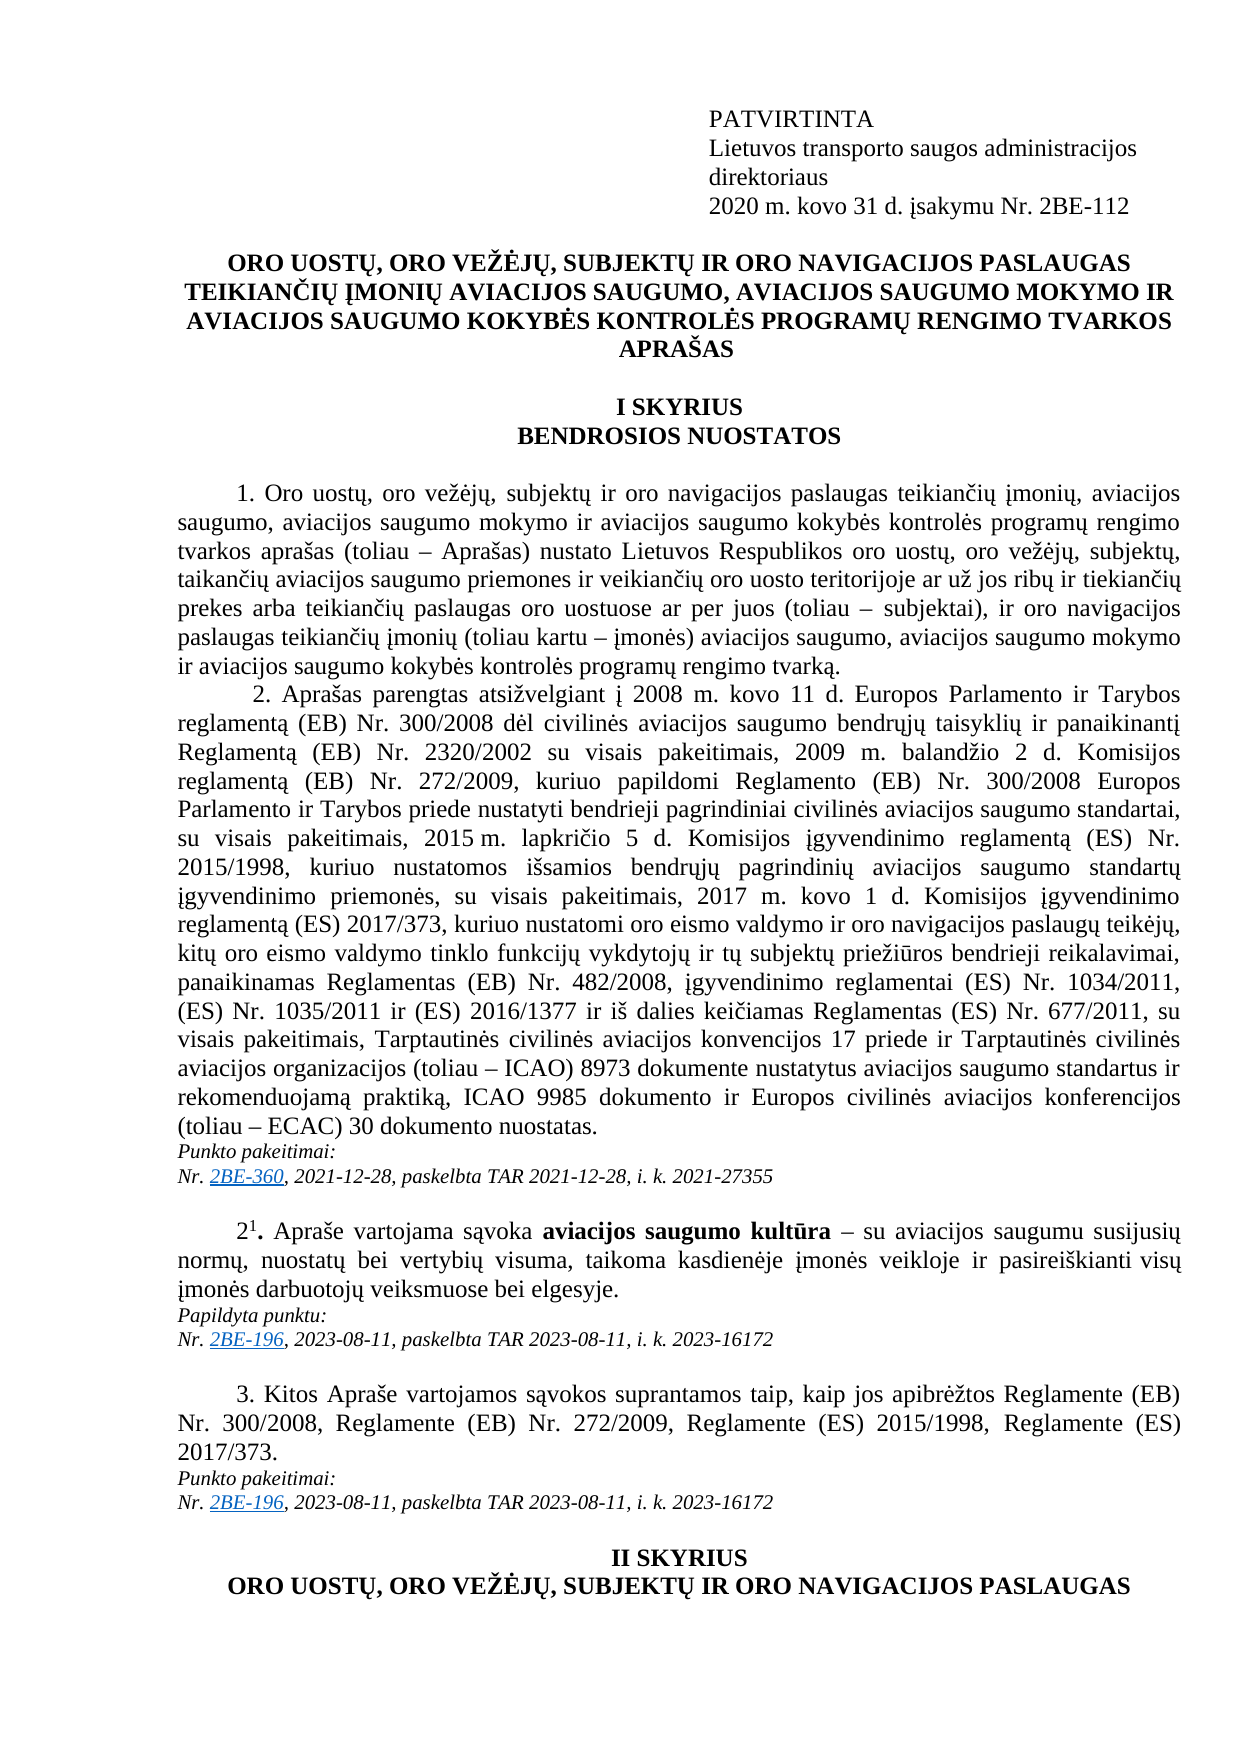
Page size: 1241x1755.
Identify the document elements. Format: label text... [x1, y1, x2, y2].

text 2. Aprašas parengtas atsižvelgiant į 2008 m. kovo 11 d. Europos Parlamento ir Tarybos reglamentą (EB) Nr. 300/2008 dėl civilinės aviacijos saugumo bendrųjų taisyklių ir panaikinantį Reglamentą (EB) Nr. 2320/2002 su visais pakeitimais, 2009 m. balandžio 2 d. Komisijos reglamentą (EB) Nr. 272/2009, kuriuo papildomi Reglamento (EB) Nr. 300/2008 Europos Parlamento ir Tarybos priede nustatyti bendrieji pagrindiniai civilinės aviacijos saugumo standartai, su visais pakeitimais, 2015 m. lapkričio 5 d. Komisijos įgyvendinimo reglamentą (ES) Nr. 2015/1998, kuriuo nustatomos išsamios bendrųjų pagrindinių aviacijos saugumo standartų įgyvendinimo priemonės, su visais pakeitimais, 2017 m. kovo 1 d. Komisijos įgyvendinimo reglamentą (ES) 2017/373, kuriuo nustatomi oro eismo valdymo ir oro navigacijos paslaugų teikėjų, kitų oro eismo valdymo tinklo funkcijų vykdytojų ir tų subjektų priežiūros bendrieji reikalavimai, panaikinamas Reglamentas (EB) Nr. 482/2008, įgyvendinimo reglamentai (ES) Nr. 1034/2011, (ES) Nr. 1035/2011 ir (ES) 2016/1377 ir iš dalies keičiamas Reglamentas (ES) Nr. 677/2011, su visais pakeitimais, Tarptautinės civilinės aviacijos konvencijos 17 priede ir Tarptautinės civilinės aviacijos organizacijos (toliau – ICAO) 8973 dokumente nustatytus aviacijos saugumo standartus ir rekomenduojamą praktiką, ICAO 9985 dokumento ir Europos civilinės aviacijos konferencijos (toliau – ECAC) 30 dokumento nuostatas. [177, 679, 1181, 1139]
text Punkto pakeitimai: [177, 1139, 1181, 1163]
text Lietuvos transporto saugos administracijos [709, 133, 1181, 162]
text Nr. 2BE-360, 2021-12-28, paskelbta TAR 2021-12-28, i. k. 2021-27355 [177, 1163, 1181, 1188]
text 21. Apraše vartojama sąvoka aviacijos saugumo kultūra – su aviacijos saugumu susijusių normų, nuostatų bei vertybių visuma, taikoma kasdienėje įmonės veikloje ir pasireiškianti visų įmonės darbuotojų veiksmuose bei elgesyje. [177, 1216, 1181, 1303]
text 1. Oro uostų, oro vežėjų, subjektų ir oro navigacijos paslaugas teikiančių įmonių, aviacijos saugumo, aviacijos saugumo mokymo ir aviacijos saugumo kokybės kontrolės programų rengimo tvarkos aprašas (toliau – Aprašas) nustato Lietuvos Respublikos oro uostų, oro vežėjų, subjektų, taikančių aviacijos saugumo priemones ir veikiančių oro uosto teritorijoje ar už jos ribų ir tiekiančių prekes arba teikiančių paslaugas oro uostuose ar per juos (toliau – subjektai), ir oro navigacijos paslaugas teikiančių įmonių (toliau kartu – įmonės) aviacijos saugumo, aviacijos saugumo mokymo ir aviacijos saugumo kokybės kontrolės programų rengimo tvarką. [177, 478, 1181, 679]
text ORO UOSTŲ, ORO VEŽĖJŲ, subjektų ir oro navigacijos paslaugas [177, 1571, 1181, 1600]
text II skyrius [177, 1543, 1181, 1571]
text Punkto pakeitimai: [177, 1466, 1181, 1490]
text Papildyta punktu: [177, 1303, 1181, 1327]
text direktoriaus [709, 162, 1181, 191]
text PATVIRTINTA [709, 104, 1181, 133]
text BENDROSIOS NUOSTATOS [177, 421, 1181, 449]
text Oro uostų, oro vežėjų, SUBJEKTŲ ir oro navigacijos paslaugas teikiančių įmonių aviacijos saugumo, aviacijos saugumo mokymo ir aviacijos saugumo kokybės kontrolės programų rengimo tvarkos aprašas [177, 248, 1181, 363]
text 2020 m. kovo 31 d. įsakymu Nr. 2BE-112 [709, 191, 1181, 219]
text Nr. 2BE-196, 2023-08-11, paskelbta TAR 2023-08-11, i. k. 2023-16172 [177, 1490, 1181, 1514]
text Nr. 2BE-196, 2023-08-11, paskelbta TAR 2023-08-11, i. k. 2023-16172 [177, 1327, 1181, 1351]
text 3. Kitos Apraše vartojamos sąvokos suprantamos taip, kaip jos apibrėžtos Reglamente (EB) Nr. 300/2008, Reglamente (EB) Nr. 272/2009, Reglamente (ES) 2015/1998, Reglamente (ES) 2017/373. [177, 1379, 1181, 1466]
text I skyrius [177, 392, 1181, 421]
